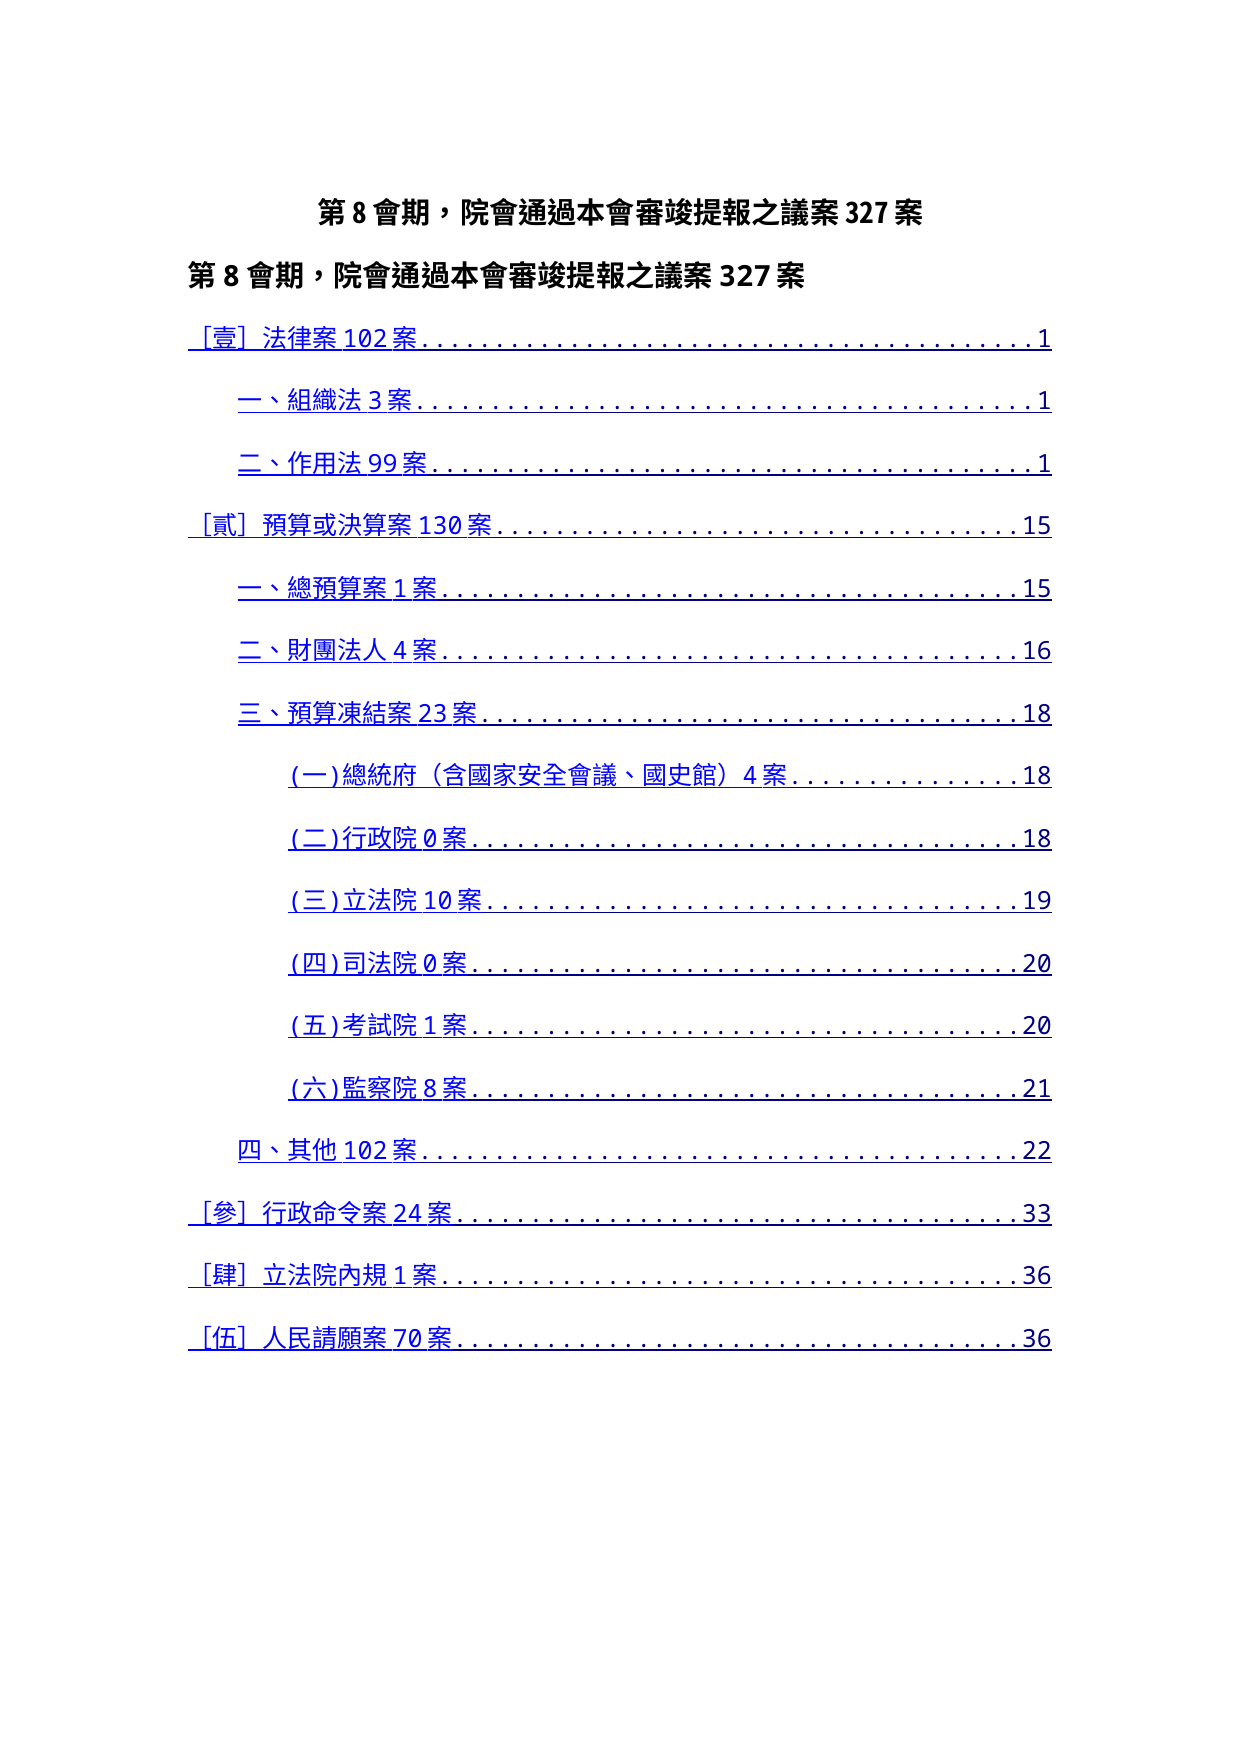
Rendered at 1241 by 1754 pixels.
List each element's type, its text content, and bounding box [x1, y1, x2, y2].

text 三、預算凍結案23案 18 [237, 669, 1053, 732]
text 第8會期，院會通過本會審竣提報之議案327案 [187, 232, 1053, 294]
text (二)行政院0案 18 [287, 794, 1053, 857]
text (五)考試院1案 20 [287, 982, 1053, 1044]
text ［肆］立法院內規1案 36 [187, 1232, 1053, 1294]
text 四、其他102案 22 [237, 1107, 1053, 1169]
text 二、作用法99案 1 [237, 419, 1053, 482]
text (六)監察院8案 21 [287, 1044, 1053, 1107]
text ［參］行政命令案24案 33 [187, 1169, 1053, 1232]
text ［壹］法律案102案 1 [187, 294, 1053, 357]
text 一、組織法3案 1 [237, 357, 1053, 419]
text ［貳］預算或決算案130案 15 [187, 482, 1053, 544]
text (一)總統府（含國家安全會議、國史館）4案 18 [287, 732, 1053, 794]
text (三)立法院10案 19 [287, 857, 1053, 919]
text ［伍］人民請願案70案 36 [187, 1294, 1053, 1357]
text (四)司法院0案 20 [287, 919, 1053, 982]
text 二、財團法人4案 16 [237, 607, 1053, 669]
text 第8會期，院會通過本會審竣提報之議案327案 [187, 169, 1053, 232]
text 一、總預算案1案 15 [237, 544, 1053, 607]
